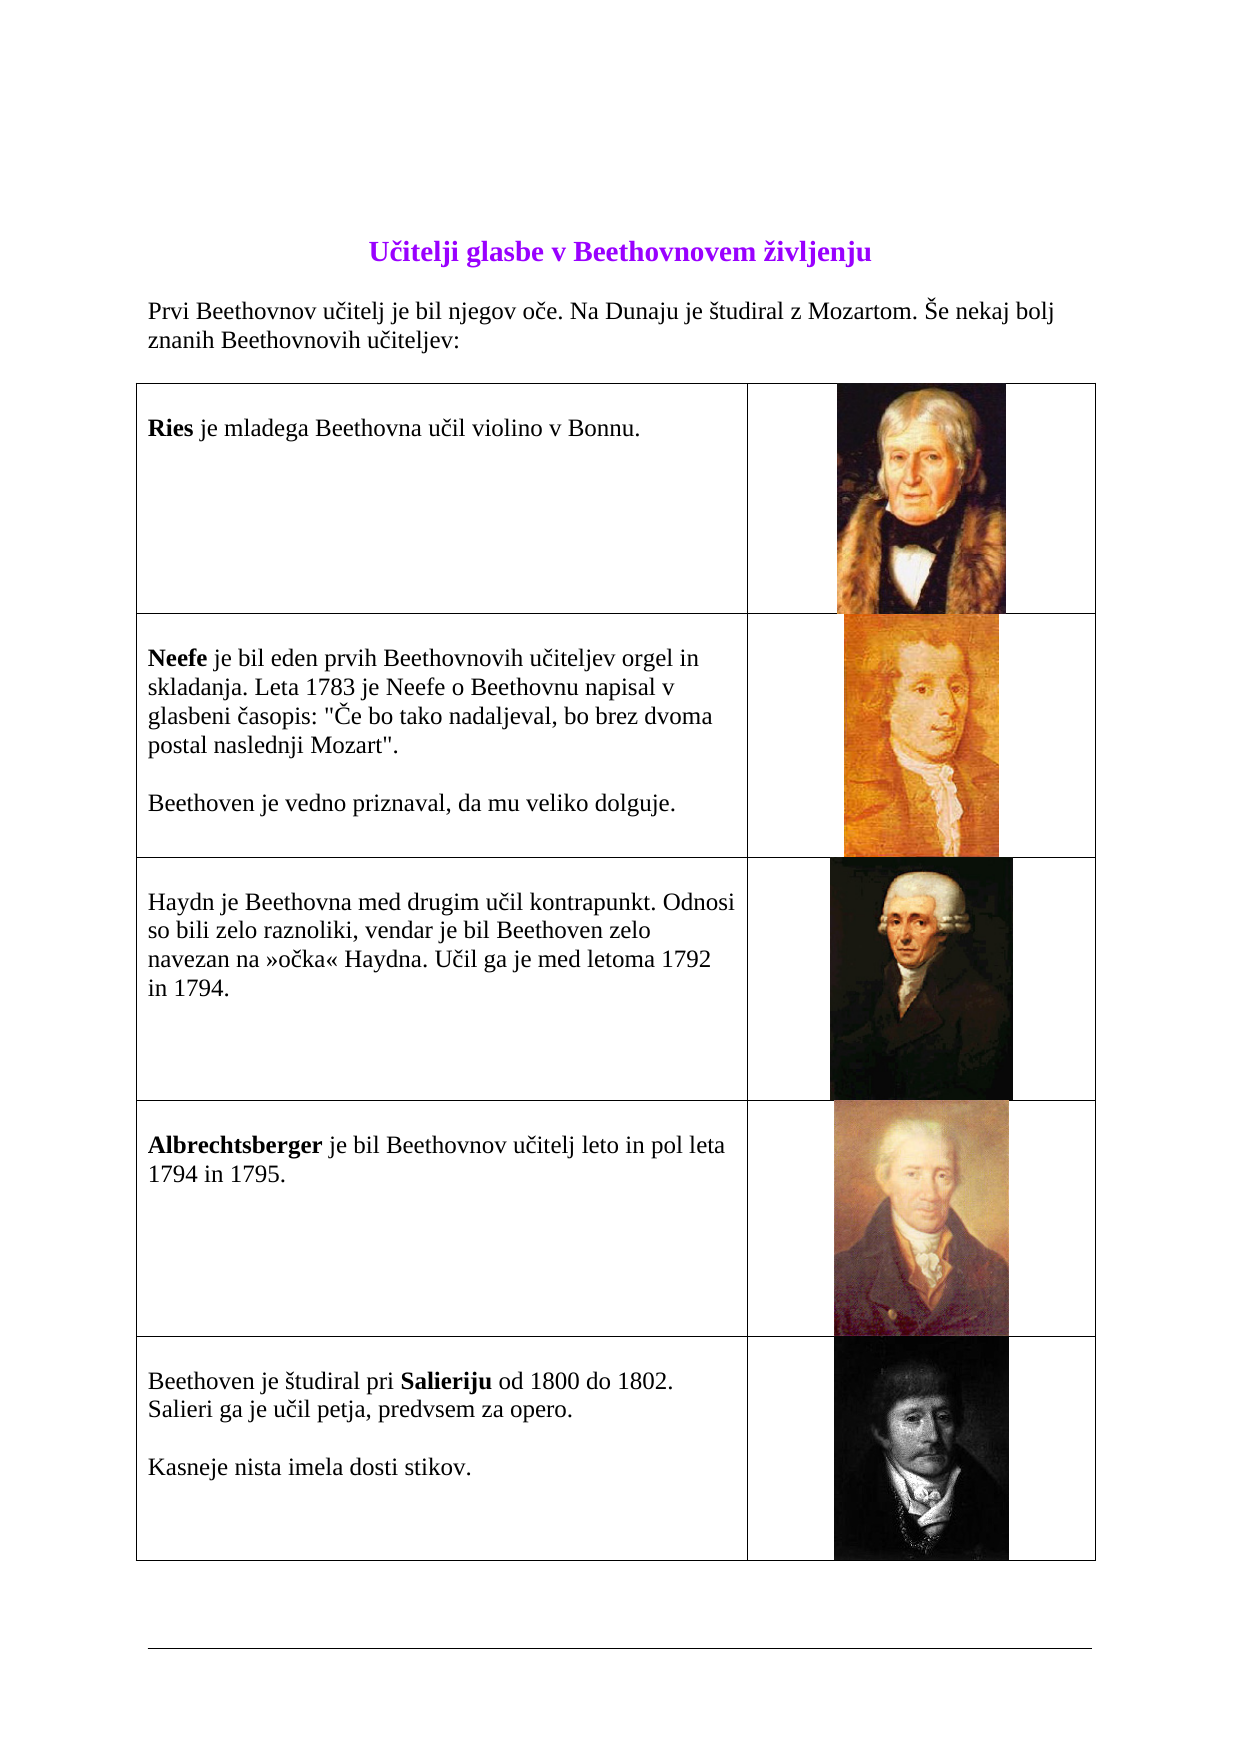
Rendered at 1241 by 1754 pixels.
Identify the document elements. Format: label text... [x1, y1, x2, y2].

table_cell [748, 1337, 834, 1560]
table_cell Albrechtsberger je bil Beethovnov učitelj leto in pol leta 1794 in 1795. [137, 1101, 747, 1336]
picture [830, 383, 1013, 1560]
table_cell [1013, 858, 1095, 1100]
text Prvi Beethovnov učitelj je bil njegov oče. Na Dunaju je študiral z Mozartom. Še nekaj bolj znanih Beethovnovih učiteljev: [148, 296, 1092, 354]
table_cell Beethoven je študiral pri Salieriju od 1800 do 1802. Salieri ga je učil petja, predvsem za opero. Kasneje nista imela dosti stikov. [137, 1337, 747, 1560]
table_cell Neefe je bil eden prvih Beethovnovih učiteljev orgel in skladanja. Leta 1783 je Neefe o Beethovnu napisal v glasbeni časopis: "Če bo tako nadaljeval, bo brez dvoma postal naslednji Mozart". Beethoven je vedno priznaval, da mu veliko dolguje. [137, 614, 747, 857]
table_header Ries je mladega Beethovna učil violino v Bonnu. [137, 384, 747, 613]
table_header [1006, 384, 1095, 613]
table_cell Haydn je Beethovna med drugim učil kontrapunkt. Odnosi so bili zelo raznoliki, vendar je bil Beethoven zelo navezan na »očka« Haydna. Učil ga je med letoma 1792 in 1794. [137, 858, 747, 1100]
table_header [748, 384, 837, 613]
table_cell [748, 858, 830, 1100]
table_cell [748, 1101, 834, 1336]
text Učitelji glasbe v Beethovnovem življenju [148, 234, 1092, 267]
table_cell [999, 614, 1095, 857]
table_cell [1009, 1337, 1095, 1560]
table_cell [1009, 1101, 1095, 1336]
table_cell [748, 614, 844, 857]
